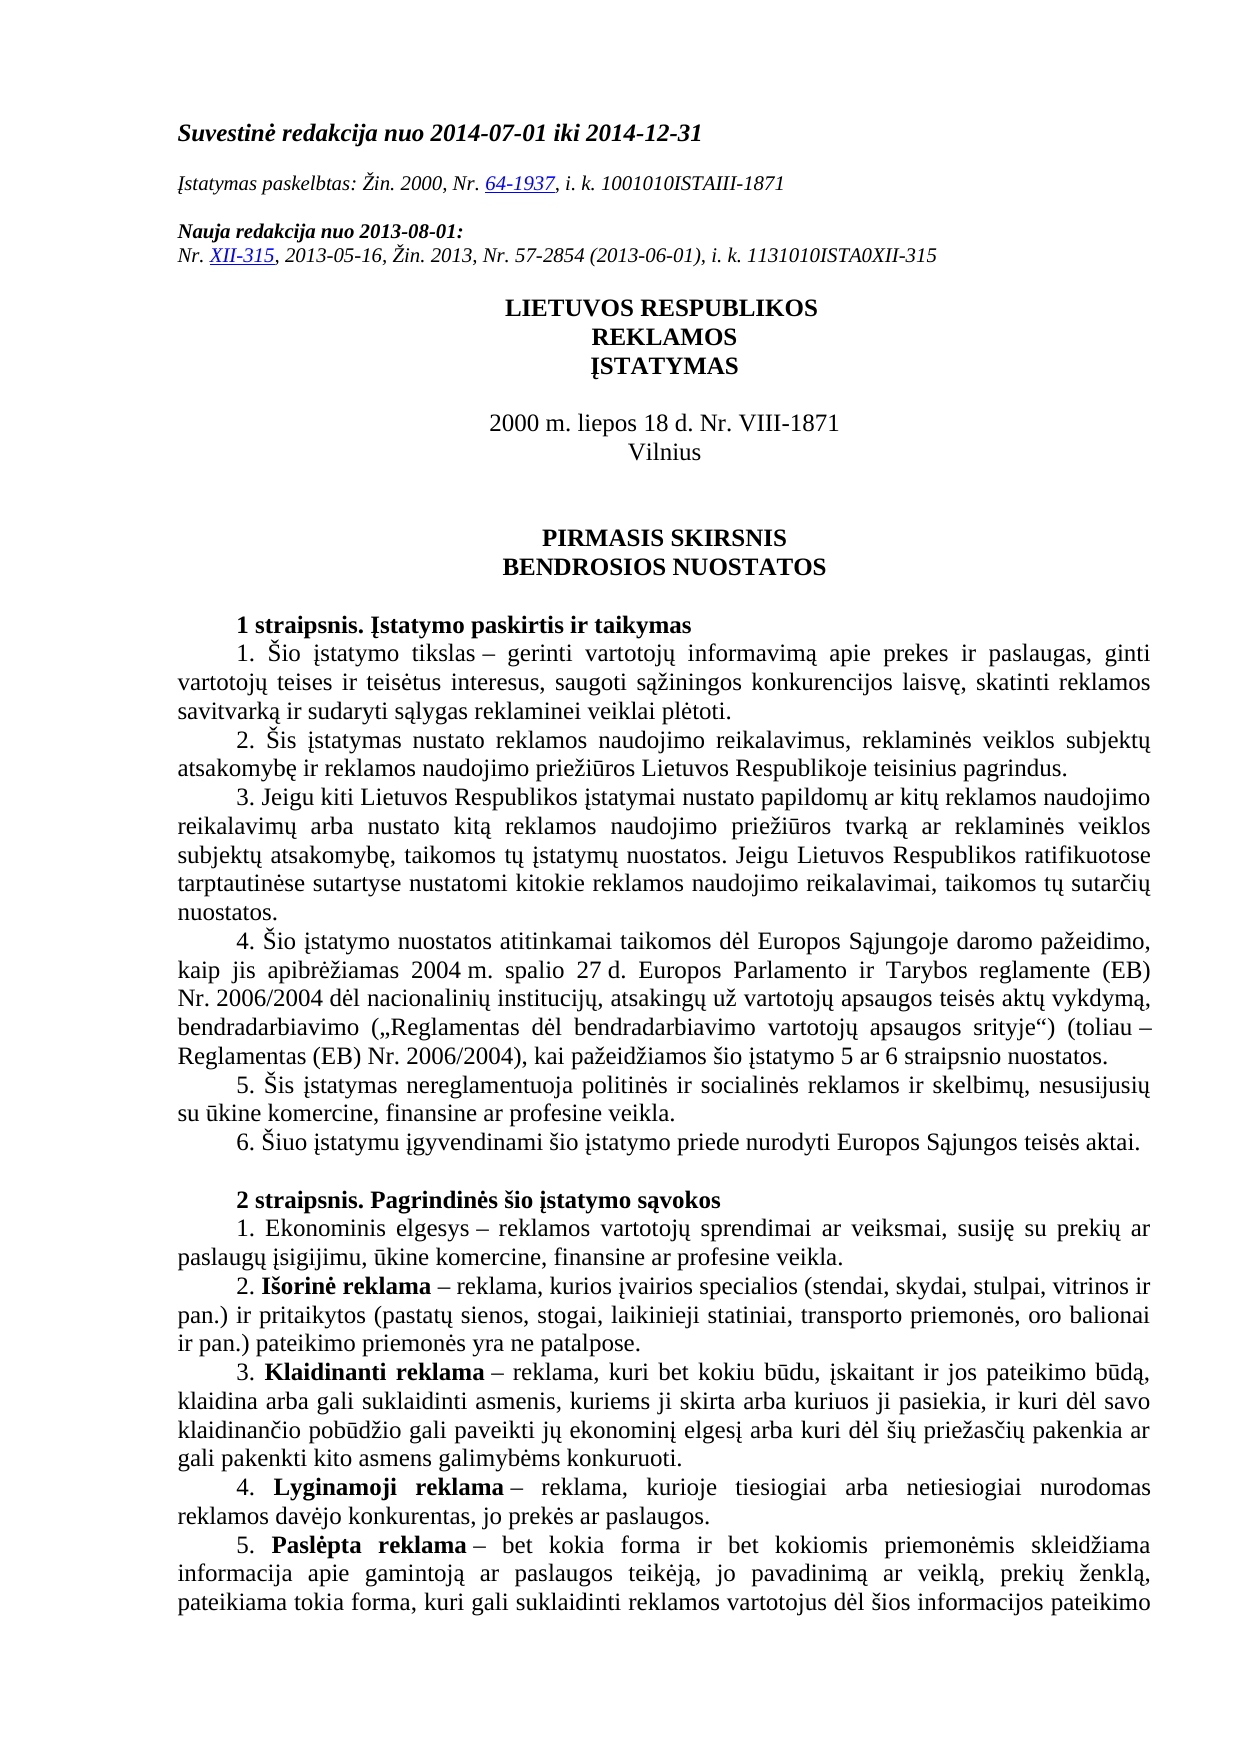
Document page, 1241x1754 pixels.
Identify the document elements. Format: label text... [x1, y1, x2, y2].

text 5. Paslėpta reklama – bet kokia forma ir bet kokiomis priemonėmis skleidžiama informacija apie gamintoją ar paslaugos teikėją, jo pavadinimą ar veiklą, prekių ženklą, pateikiama tokia forma, kuri gali suklaidinti reklamos vartotojus dėl šios informacijos pateikimo [177, 1530, 1152, 1616]
text 2 straipsnis. Pagrindinės šio įstatymo sąvokos [177, 1185, 1152, 1213]
text 1 straipsnis. Įstatymo paskirtis ir taikymas [177, 610, 1152, 638]
text 4. Šio įstatymo nuostatos atitinkamai taikomos dėl Europos Sąjungoje daromo pažeidimo, kaip jis apibrėžiamas 2004 m. spalio 27 d. Europos Parlamento ir Tarybos reglamente (EB) Nr. 2006/2004 dėl nacionalinių institucijų, atsakingų už vartotojų apsaugos teisės aktų vykdymą, bendradarbiavimo („Reglamentas dėl bendradarbiavimo vartotojų apsaugos srityje“) (toliau – Reglamentas (EB) Nr. 2006/2004), kai pažeidžiamos šio įstatymo 5 ar 6 straipsnio nuostatos. [177, 926, 1152, 1070]
text Įstatymas paskelbtas: Žin. 2000, Nr. 64-1937, i. k. 1001010ISTAIII-1871 [177, 171, 1152, 195]
text BENDROSIOS NUOSTATOS [177, 552, 1152, 581]
text 3. Klaidinanti reklama – reklama, kuri bet kokiu būdu, įskaitant ir jos pateikimo būdą, klaidina arba gali suklaidinti asmenis, kuriems ji skirta arba kuriuos ji pasiekia, ir kuri dėl savo klaidinančio pobūdžio gali paveikti jų ekonominį elgesį arba kuri dėl šių priežasčių pakenkia ar gali pakenkti kito asmens galimybėms konkuruoti. [177, 1357, 1152, 1472]
text LIETUVOS RESPUBLIKOS REKLAMOS ĮSTATYMAS [177, 293, 1152, 380]
text Vilnius [177, 437, 1152, 466]
text PIRMASIS SKIRSNIS [177, 523, 1152, 552]
text 2. Šis įstatymas nustato reklamos naudojimo reikalavimus, reklaminės veiklos subjektų atsakomybę ir reklamos naudojimo priežiūros Lietuvos Respublikoje teisinius pagrindus. [177, 725, 1152, 782]
text Nr. XII-315, 2013-05-16, Žin. 2013, Nr. 57-2854 (2013-06-01), i. k. 1131010ISTA0XII-315 [177, 243, 1152, 267]
text 2000 m. liepos 18 d. Nr. VIII-1871 [177, 408, 1152, 437]
text Nauja redakcija nuo 2013-08-01: [177, 219, 1152, 243]
text Suvestinė redakcija nuo 2014-07-01 iki 2014-12-31 [177, 118, 1152, 147]
text 4. Lyginamoji reklama – reklama, kurioje tiesiogiai arba netiesiogiai nurodomas reklamos davėjo konkurentas, jo prekės ar paslaugos. [177, 1472, 1152, 1530]
text 1. Šio įstatymo tikslas – gerinti vartotojų informavimą apie prekes ir paslaugas, ginti vartotojų teises ir teisėtus interesus, saugoti sąžiningos konkurencijos laisvę, skatinti reklamos savitvarką ir sudaryti sąlygas reklaminei veiklai plėtoti. [177, 638, 1152, 725]
text 2. Išorinė reklama – reklama, kurios įvairios specialios (stendai, skydai, stulpai, vitrinos ir pan.) ir pritaikytos (pastatų sienos, stogai, laikinieji statiniai, transporto priemonės, oro balionai ir pan.) pateikimo priemonės yra ne patalpose. [177, 1271, 1152, 1357]
text 5. Šis įstatymas nereglamentuoja politinės ir socialinės reklamos ir skelbimų, nesusijusių su ūkine komercine, finansine ar profesine veikla. [177, 1070, 1152, 1127]
text 6. Šiuo įstatymu įgyvendinami šio įstatymo priede nurodyti Europos Sąjungos teisės aktai. [177, 1127, 1152, 1156]
text 3. Jeigu kiti Lietuvos Respublikos įstatymai nustato papildomų ar kitų reklamos naudojimo reikalavimų arba nustato kitą reklamos naudojimo priežiūros tvarką ar reklaminės veiklos subjektų atsakomybę, taikomos tų įstatymų nuostatos. Jeigu Lietuvos Respublikos ratifikuotose tarptautinėse sutartyse nustatomi kitokie reklamos naudojimo reikalavimai, taikomos tų sutarčių nuostatos. [177, 782, 1152, 926]
text 1. Ekonominis elgesys – reklamos vartotojų sprendimai ar veiksmai, susiję su prekių ar paslaugų įsigijimu, ūkine komercine, finansine ar profesine veikla. [177, 1213, 1152, 1271]
